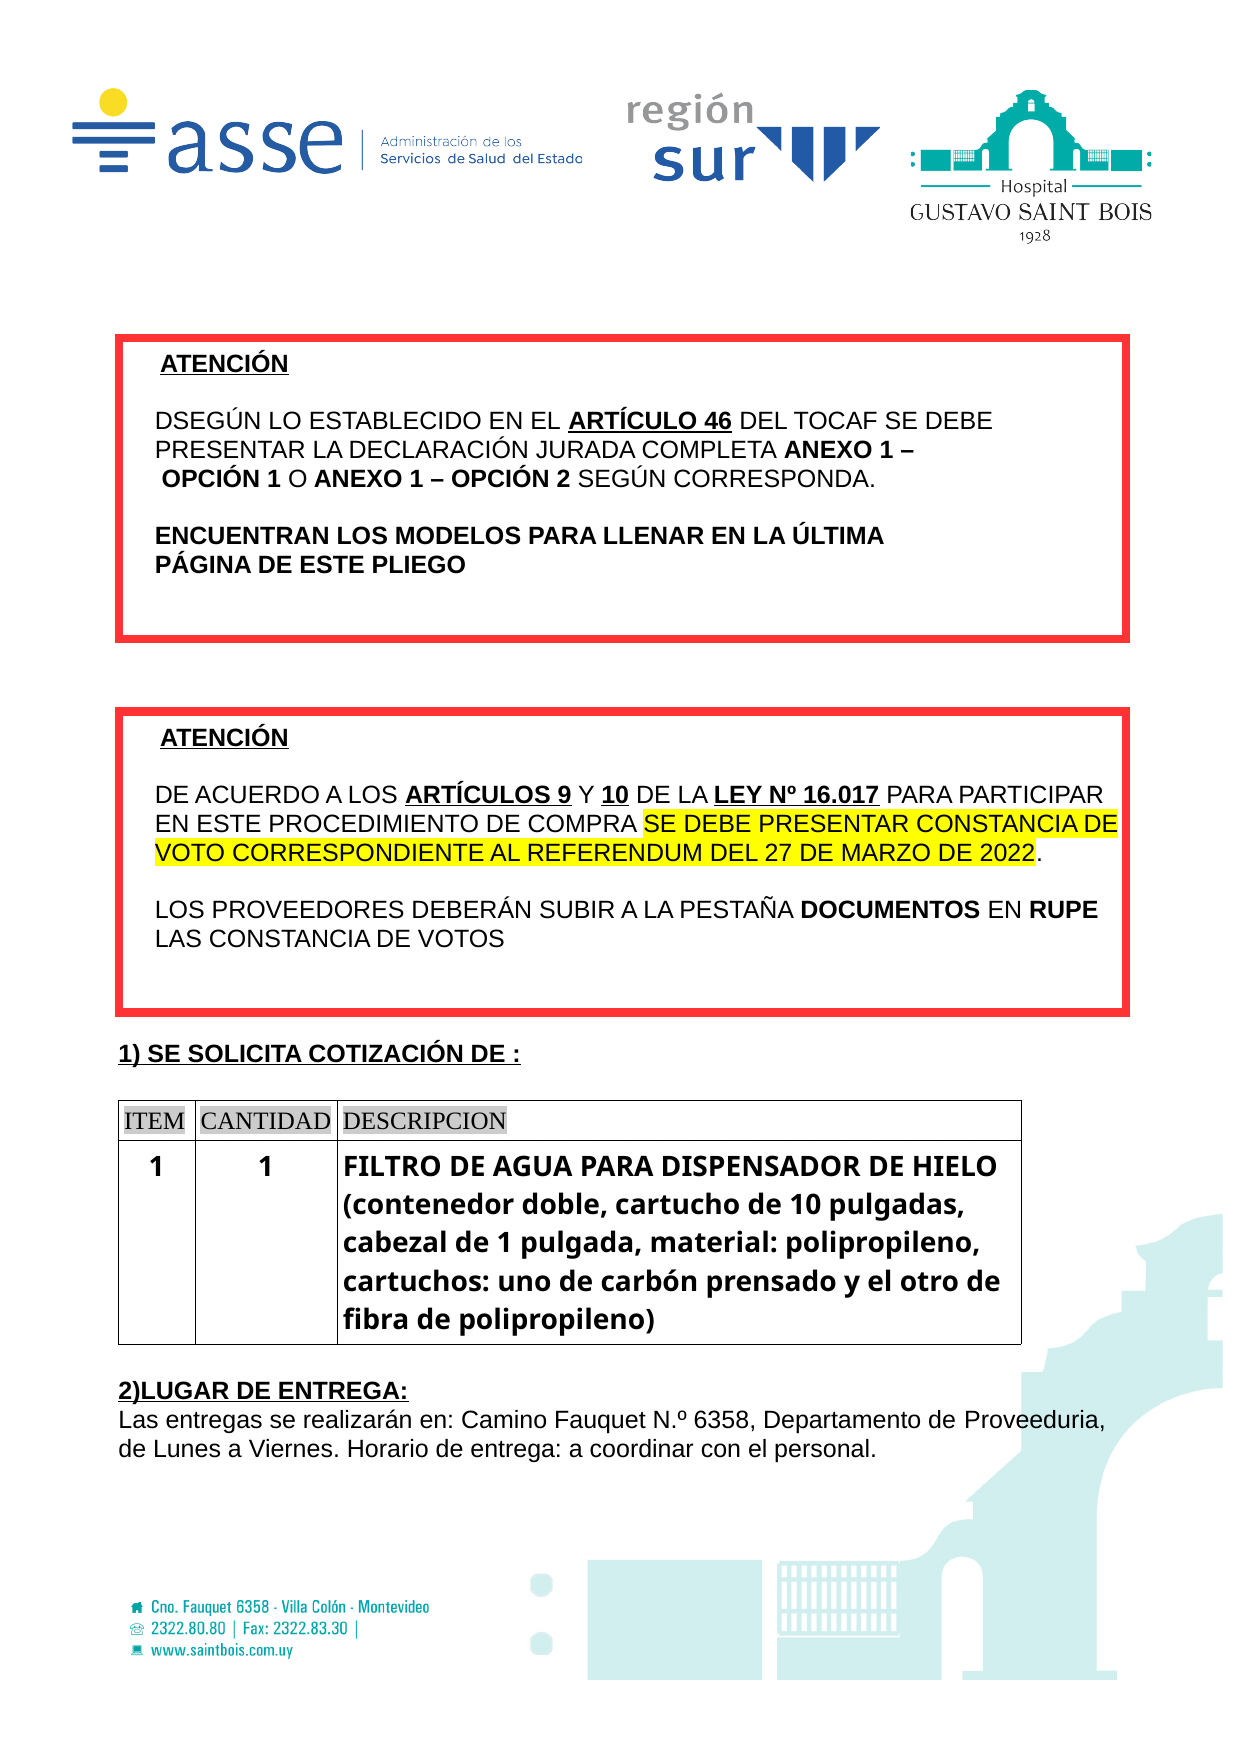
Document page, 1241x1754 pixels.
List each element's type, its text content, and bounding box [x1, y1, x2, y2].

table_header CANTIDAD [196, 1101, 337, 1128]
text 1) SE SOLICITA COTIZACIÓN DE : [118, 1039, 1122, 1068]
picture [72, 88, 583, 174]
table_cell 1 [119, 1141, 129, 1343]
picture [338, 1128, 1021, 1140]
picture [627, 92, 880, 182]
picture [129, 1128, 195, 1140]
table_header ITEM [119, 1101, 195, 1140]
picture [196, 1141, 337, 1344]
picture [129, 1141, 195, 1344]
picture [129, 1128, 1223, 1680]
table_header DESCRIPCION [338, 1101, 1021, 1128]
picture [910, 90, 1152, 244]
picture [196, 1128, 337, 1140]
